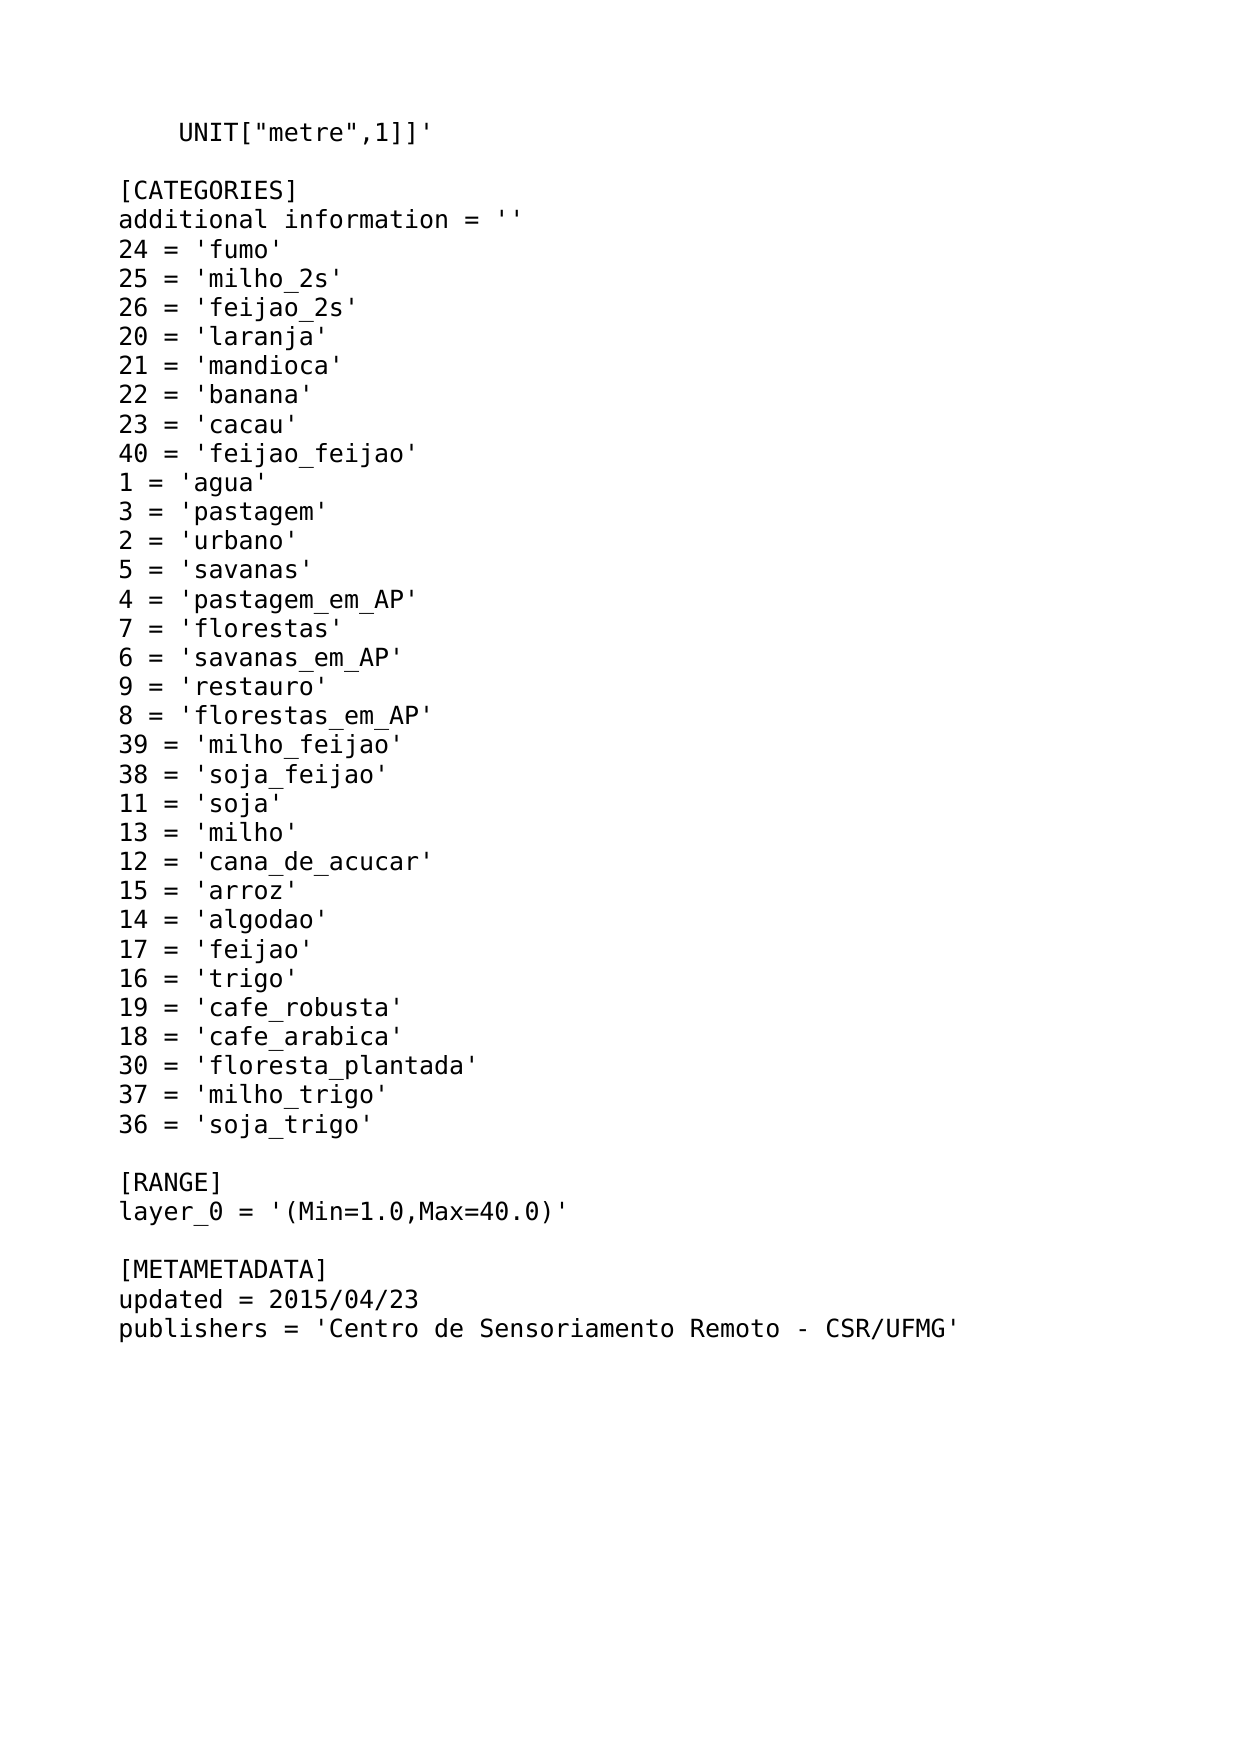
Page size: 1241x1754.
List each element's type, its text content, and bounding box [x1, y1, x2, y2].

text UNIT["metre",1]]' [CATEGORIES] additional information = '' 24 = 'fumo' 25 = 'milho_2s' 26 = 'feijao_2s' 20 = 'laranja' 21 = 'mandioca' 22 = 'banana' 23 = 'cacau' 40 = 'feijao_feijao' 1 = 'agua' 3 = 'pastagem' 2 = 'urbano' 5 = 'savanas' 4 = 'pastagem_em_AP' 7 = 'florestas' 6 = 'savanas_em_AP' 9 = 'restauro' 8 = 'florestas_em_AP' 39 = 'milho_feijao' 38 = 'soja_feijao' 11 = 'soja' 13 = 'milho' 12 = 'cana_de_acucar' 15 = 'arroz' 14 = 'algodao' 17 = 'feijao' 16 = 'trigo' 19 = 'cafe_robusta' 18 = 'cafe_arabica' 30 = 'floresta_plantada' 37 = 'milho_trigo' 36 = 'soja_trigo' [RANGE] layer_0 = '(Min=1.0,Max=40.0)' [METAMETADATA] updated = 2015/04/23 publishers = 'Centro de Sensoriamento Remoto - CSR/UFMG' [118, 118, 1122, 1343]
